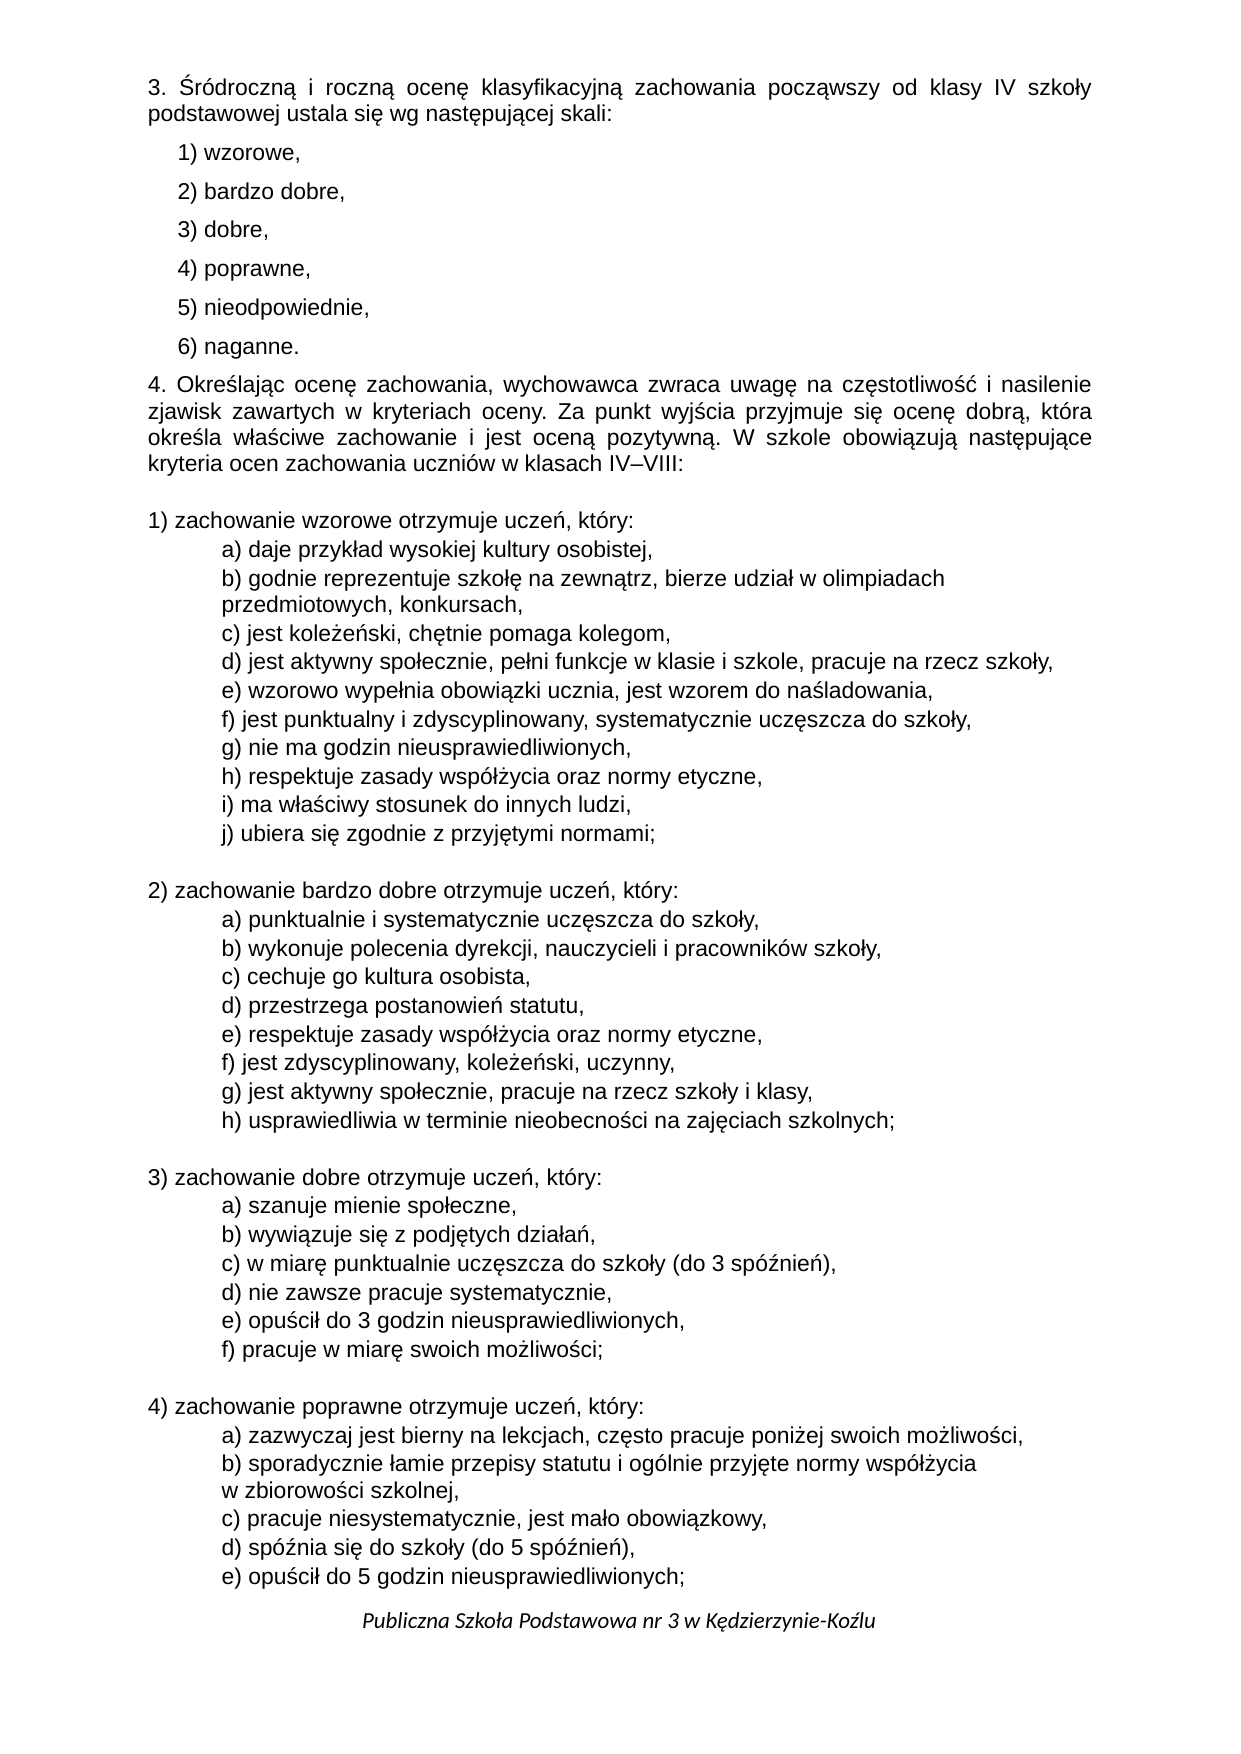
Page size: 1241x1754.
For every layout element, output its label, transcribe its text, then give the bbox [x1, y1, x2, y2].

text 1) wzorowe, [177, 139, 1093, 165]
text a) szanuje mienie społeczne, [221, 1192, 1093, 1219]
text 1) zachowanie wzorowe otrzymuje uczeń, który: [148, 507, 1093, 534]
text b) wywiązuje się z podjętych działań, [221, 1221, 1093, 1247]
text g) nie ma godzin nieusprawiedliwionych, [221, 734, 1093, 761]
text h) usprawiedliwia w terminie nieobecności na zajęciach szkolnych; [221, 1107, 1093, 1133]
text 3. Śródroczną i roczną ocenę klasyfikacyjną zachowania począwszy od klasy IV szkoły podstawowej ustala się wg następującej skali: [148, 74, 1093, 126]
text e) wzorowo wypełnia obowiązki ucznia, jest wzorem do naśladowania, [221, 677, 1093, 703]
text 2) bardzo dobre, [177, 178, 1093, 204]
text a) daje przykład wysokiej kultury osobistej, [221, 536, 1093, 562]
text f) jest punktualny i zdyscyplinowany, systematycznie uczęszcza do szkoły, [221, 706, 1093, 732]
text 4) zachowanie poprawne otrzymuje uczeń, który: [148, 1393, 1093, 1419]
text c) pracuje niesystematycznie, jest mało obowiązkowy, [221, 1505, 1093, 1532]
text 4) poprawne, [177, 255, 1093, 281]
text c) jest koleżeński, chętnie pomaga kolegom, [221, 619, 1093, 646]
text g) jest aktywny społecznie, pracuje na rzecz szkoły i klasy, [221, 1078, 1093, 1104]
text c) w miarę punktualnie uczęszcza do szkoły (do 3 spóźnień), [221, 1250, 1093, 1276]
text c) cechuje go kultura osobista, [221, 963, 1093, 990]
text d) nie zawsze pracuje systematycznie, [221, 1278, 1093, 1305]
text a) zazwyczaj jest bierny na lekcjach, często pracuje poniżej swoich możliwości, [221, 1422, 1093, 1448]
text 5) nieodpowiednie, [177, 294, 1093, 320]
text i) ma właściwy stosunek do innych ludzi, [221, 791, 1093, 818]
text j) ubiera się zgodnie z przyjętymi normami; [221, 820, 1093, 846]
text d) spóźnia się do szkoły (do 5 spóźnień), [221, 1534, 1093, 1560]
text 3) zachowanie dobre otrzymuje uczeń, który: [148, 1164, 1093, 1190]
text e) respektuje zasady współżycia oraz normy etyczne, [221, 1021, 1093, 1047]
text b) godnie reprezentuje szkołę na zewnątrz, bierze udział w olimpiadach przedmiotowych, konkursach, [221, 564, 1093, 617]
text a) punktualnie i systematycznie uczęszcza do szkoły, [221, 906, 1093, 932]
text e) opuścił do 3 godzin nieusprawiedliwionych, [221, 1307, 1093, 1333]
text f) pracuje w miarę swoich możliwości; [221, 1336, 1093, 1362]
text b) wykonuje polecenia dyrekcji, nauczycieli i pracowników szkoły, [221, 935, 1093, 961]
text f) jest zdyscyplinowany, koleżeński, uczynny, [221, 1049, 1093, 1076]
text 2) zachowanie bardzo dobre otrzymuje uczeń, który: [148, 877, 1093, 904]
text e) opuścił do 5 godzin nieusprawiedliwionych; [221, 1563, 1093, 1589]
text 3) dobre, [177, 216, 1093, 243]
text 4. Określając ocenę zachowania, wychowawca zwraca uwagę na częstotliwość i nasilenie zjawisk zawartych w kryteriach oceny. Za punkt wyjścia przyjmuje się ocenę dobrą, która określa właściwe zachowanie i jest oceną pozytywną. W szkole obowiązują następujące kryteria ocen zachowania uczniów w klasach IV–VIII: [148, 371, 1093, 477]
text d) jest aktywny społecznie, pełni funkcje w klasie i szkole, pracuje na rzecz szkoły, [221, 648, 1093, 674]
text 6) naganne. [177, 333, 1093, 359]
text b) sporadycznie łamie przepisy statutu i ogólnie przyjęte normy współżycia w zbiorowości szkolnej, [221, 1450, 1093, 1503]
text d) przestrzega postanowień statutu, [221, 992, 1093, 1018]
text h) respektuje zasady współżycia oraz normy etyczne, [221, 763, 1093, 789]
